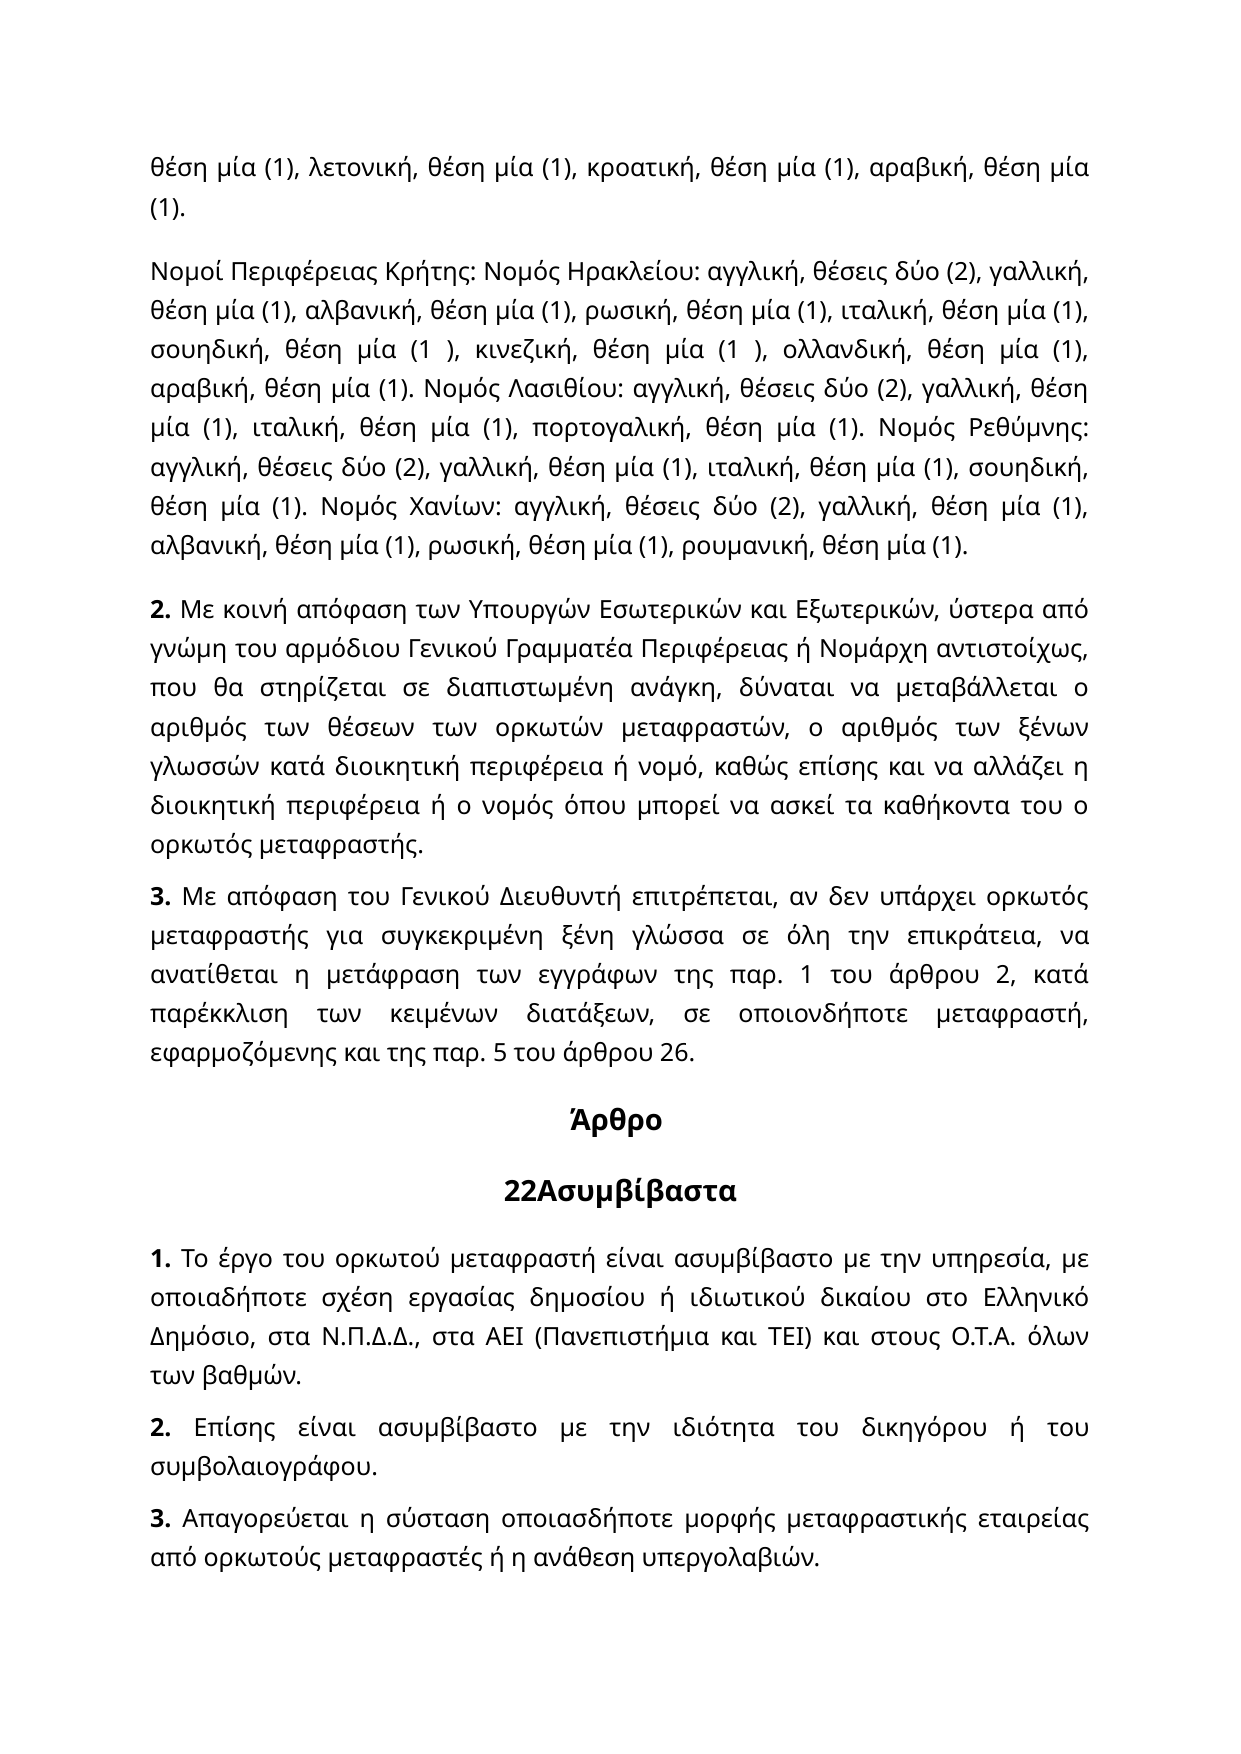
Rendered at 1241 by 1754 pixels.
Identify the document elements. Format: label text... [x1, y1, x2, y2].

subtitle 22Ασυμβίβαστα [150, 1170, 1090, 1209]
text θέση μία (1), λετονική, θέση μία (1), κροατική, θέση μία (1), αραβική, θέση μία (1). [150, 150, 1090, 223]
text 2. Επίσης είναι ασυμβίβαστο με την ιδιότητα του δικηγόρου ή του συμβολαιογράφου. [150, 1409, 1090, 1483]
subtitle Άρθρο [150, 1099, 1090, 1139]
text 2. Με κοινή απόφαση των Υπουργών Εσωτερικών και Εξωτερικών, ύστερα από γνώμη του αρμόδιου Γενικού Γραμματέα Περιφέρειας ή Νομάρχη αντιστοίχως, που θα στηρίζεται σε διαπιστωμένη ανάγκη, δύναται να μεταβάλλεται ο αριθμός των θέσεων των ορκωτών μεταφραστών, ο αριθμός των ξένων γλωσσών κατά διοικητική περιφέρεια ή νομό, καθώς επίσης και να αλλάζει η διοικητική περιφέρεια ή ο νομός όπου μπορεί να ασκεί τα καθήκοντα του ο ορκωτός μεταφραστής. [150, 592, 1090, 861]
text Νομοί Περιφέρειας Κρήτης: Νομός Ηρακλείου: αγγλική, θέσεις δύο (2), γαλλική, θέση μία (1), αλβανική, θέση μία (1), ρωσική, θέση μία (1), ιταλική, θέση μία (1), σουηδική, θέση μία (1 ), κινεζική, θέση μία (1 ), ολλανδική, θέση μία (1), αραβική, θέση μία (1). Νομός Λασιθίου: αγγλική, θέσεις δύο (2), γαλλική, θέση μία (1), ιταλική, θέση μία (1), πορτογαλική, θέση μία (1). Νομός Ρεθύμνης: αγγλική, θέσεις δύο (2), γαλλική, θέση μία (1), ιταλική, θέση μία (1), σουηδική, θέση μία (1). Νομός Χανίων: αγγλική, θέσεις δύο (2), γαλλική, θέση μία (1), αλβανική, θέση μία (1), ρωσική, θέση μία (1), ρουμανική, θέση μία (1). [150, 253, 1090, 562]
text 1. Το έργο του ορκωτού μεταφραστή είναι ασυμβίβαστο με την υπηρεσία, με οποιαδήποτε σχέση εργασίας δημοσίου ή ιδιωτικού δικαίου στο Ελληνικό Δημόσιο, στα Ν.Π.Δ.Δ., στα ΑΕΙ (Πανεπιστήμια και ΤΕΙ) και στους Ο.Τ.Α. όλων των βαθμών. [150, 1240, 1090, 1392]
text 3. Απαγορεύεται η σύσταση οποιασδήποτε μορφής μεταφραστικής εταιρείας από ορκωτούς μεταφραστές ή η ανάθεση υπεργολαβιών. [150, 1500, 1090, 1574]
text 3. Με απόφαση του Γενικού Διευθυντή επιτρέπεται, αν δεν υπάρχει ορκωτός μεταφραστής για συγκεκριμένη ξένη γλώσσα σε όλη την επικράτεια, να ανατίθεται η μετάφραση των εγγράφων της παρ. 1 του άρθρου 2, κατά παρέκκλιση των κειμένων διατάξεων, σε οποιονδήποτε μεταφραστή, εφαρμοζόμενης και της παρ. 5 του άρθρου 26. [150, 878, 1090, 1069]
